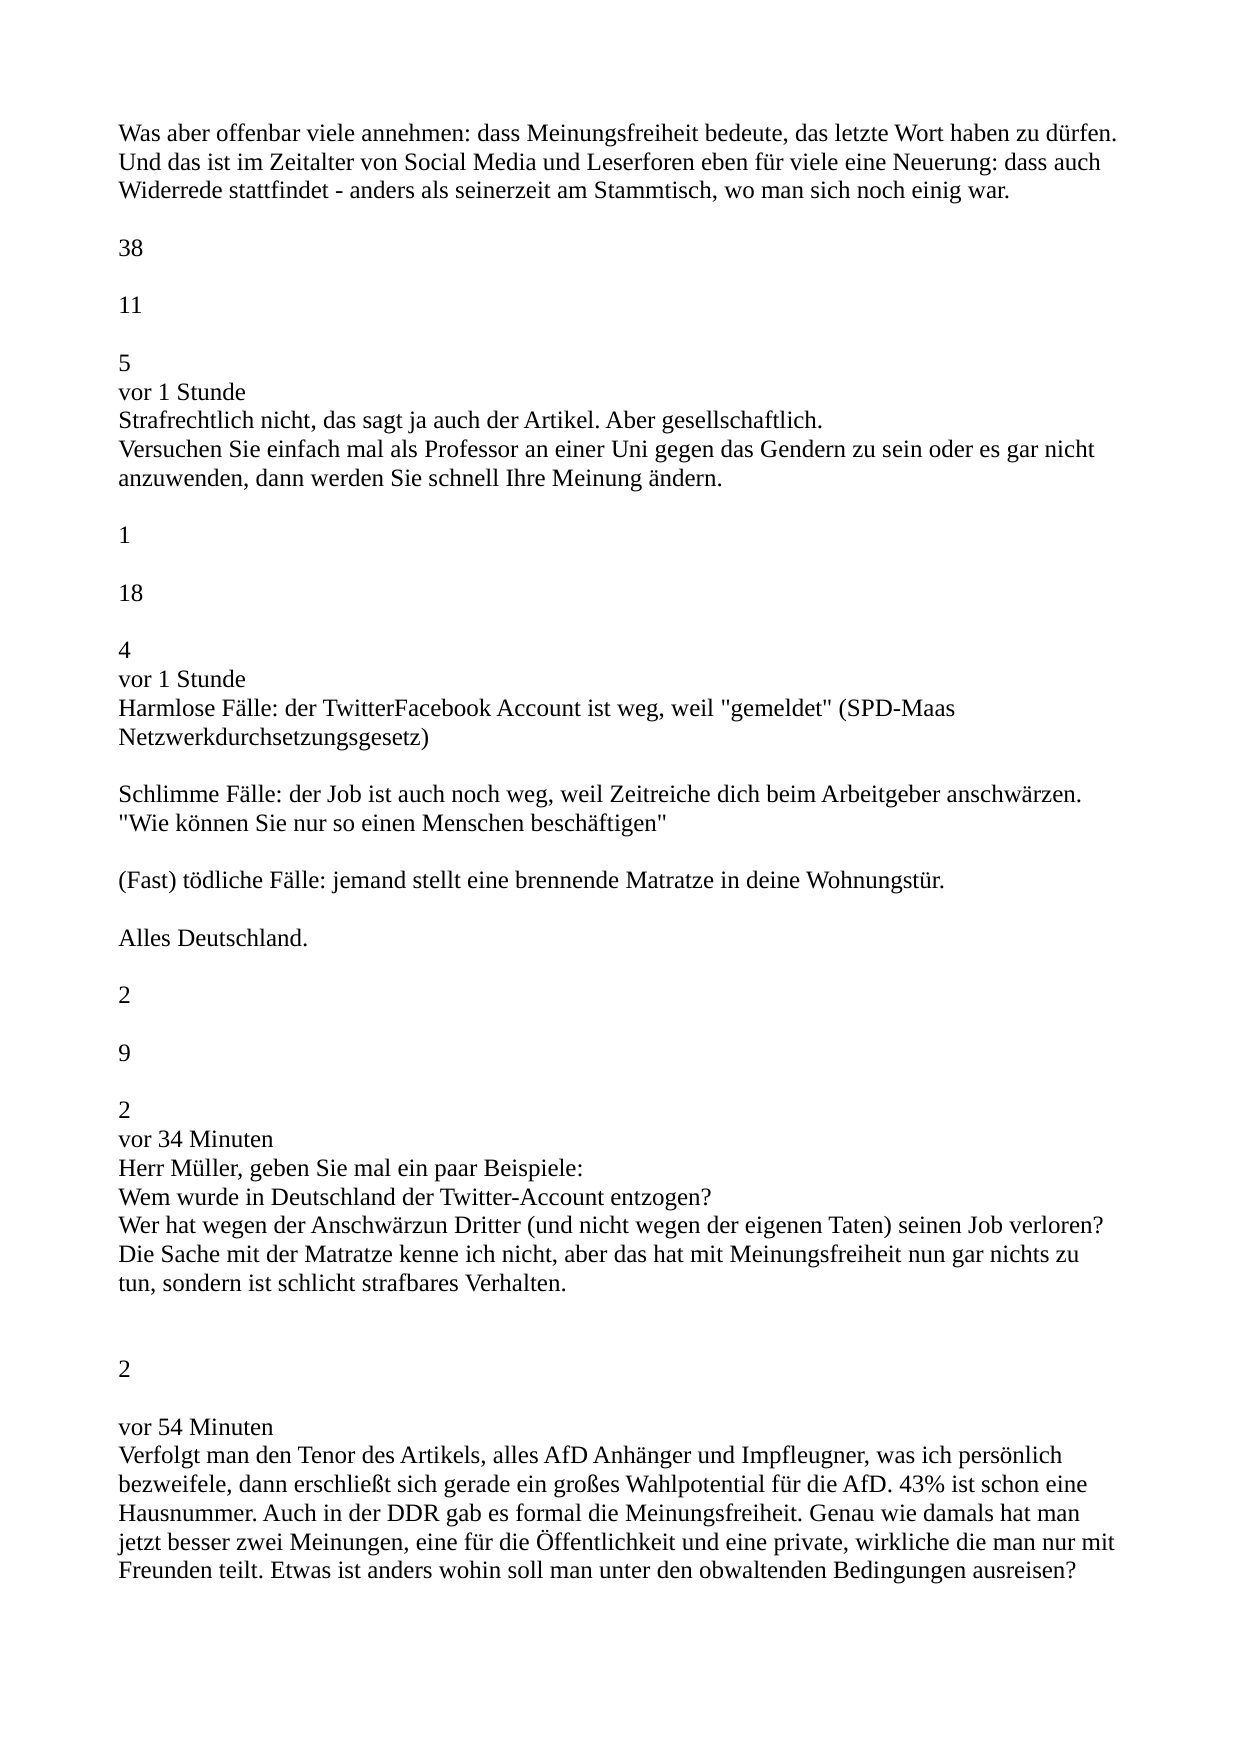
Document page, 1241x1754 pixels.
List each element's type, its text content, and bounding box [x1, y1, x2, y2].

text 4 [118, 636, 1122, 664]
text Strafrechtlich nicht, das sagt ja auch der Artikel. Aber gesellschaftlich. [118, 406, 1122, 434]
text 2 [118, 1354, 1122, 1383]
text 11 [118, 291, 1122, 319]
text vor 54 Minuten [118, 1412, 1122, 1441]
text Die Sache mit der Matratze kenne ich nicht, aber das hat mit Meinungsfreiheit nun gar nichts zu tun, sondern ist schlicht strafbares Verhalten. [118, 1239, 1122, 1297]
text Alles Deutschland. [118, 923, 1122, 952]
text vor 34 Minuten [118, 1124, 1122, 1153]
text 5 [118, 348, 1122, 377]
text 2 [118, 1096, 1122, 1124]
text Harmlose Fälle: der TwitterFacebook Account ist weg, weil "gemeldet" (SPD-Maas Netzwerkdurchsetzungsgesetz) [118, 693, 1122, 751]
text Herr Müller, geben Sie mal ein paar Beispiele: [118, 1153, 1122, 1182]
text vor 1 Stunde [118, 664, 1122, 693]
text (Fast) tödliche Fälle: jemand stellt eine brennende Matratze in deine Wohnungstür. [118, 866, 1122, 894]
text vor 1 Stunde [118, 377, 1122, 406]
text Verfolgt man den Tenor des Artikels, alles AfD Anhänger und Impfleugner, was ich persönlich bezweifele, dann erschließt sich gerade ein großes Wahlpotential für die AfD. 43% ist schon eine Hausnummer. Auch in der DDR gab es formal die Meinungsfreiheit. Genau wie damals hat man jetzt besser zwei Meinungen, eine für die Öffentlichkeit und eine private, wirkliche die man nur mit Freunden teilt. Etwas ist anders wohin soll man unter den obwaltenden Bedingungen ausreisen? [118, 1441, 1122, 1584]
text 2 [118, 981, 1122, 1009]
text 38 [118, 233, 1122, 262]
text Was aber offenbar viele annehmen: dass Meinungsfreiheit bedeute, das letzte Wort haben zu dürfen. Und das ist im Zeitalter von Social Media und Leserforen eben für viele eine Neuerung: dass auch Widerrede stattfindet - anders als seinerzeit am Stammtisch, wo man sich noch einig war. [118, 118, 1122, 204]
text Wem wurde in Deutschland der Twitter-Account entzogen? [118, 1182, 1122, 1211]
text Versuchen Sie einfach mal als Professor an einer Uni gegen das Gendern zu sein oder es gar nicht anzuwenden, dann werden Sie schnell Ihre Meinung ändern. [118, 434, 1122, 492]
text Wer hat wegen der Anschwärzun Dritter (und nicht wegen der eigenen Taten) seinen Job verloren? [118, 1211, 1122, 1239]
text 18 [118, 578, 1122, 607]
text 9 [118, 1038, 1122, 1067]
text 1 [118, 521, 1122, 549]
text Schlimme Fälle: der Job ist auch noch weg, weil Zeitreiche dich beim Arbeitgeber anschwärzen. "Wie können Sie nur so einen Menschen beschäftigen" [118, 779, 1122, 837]
